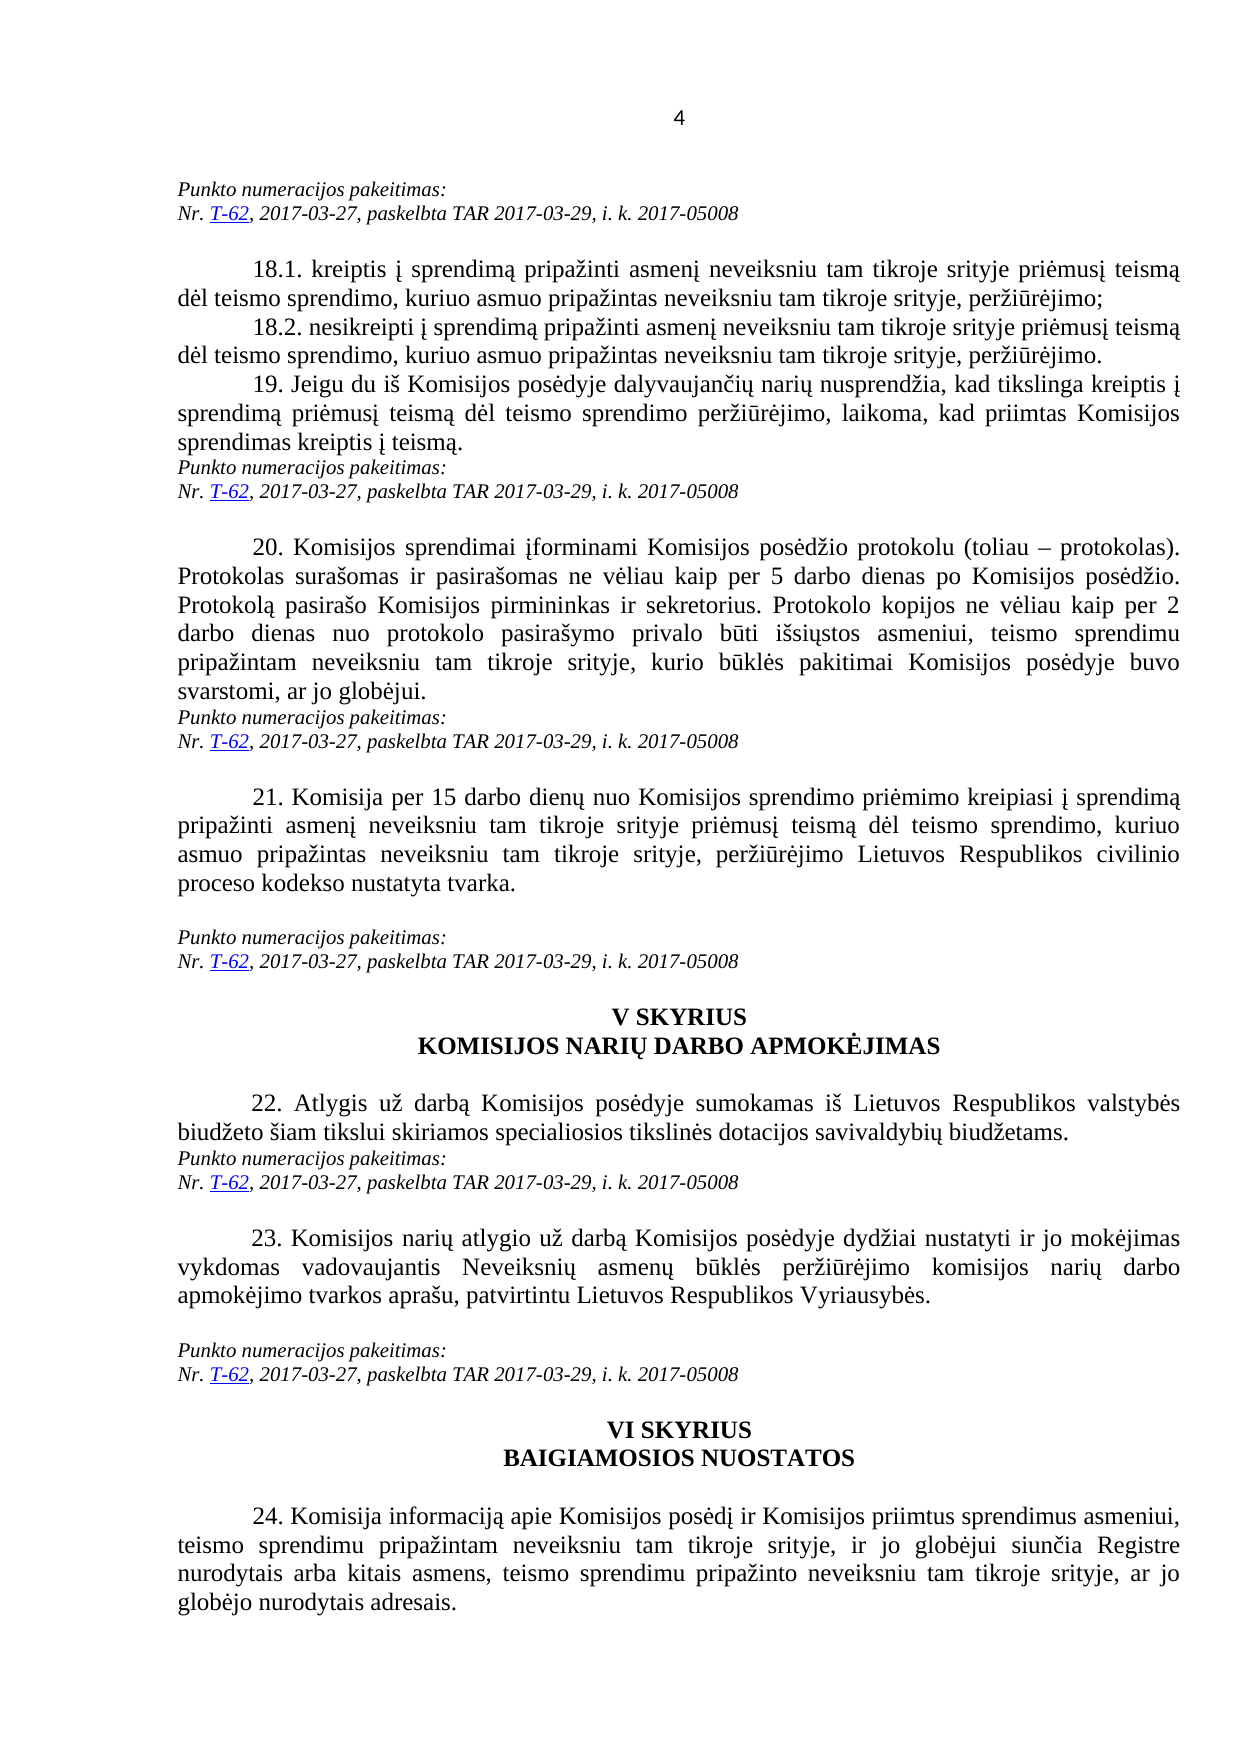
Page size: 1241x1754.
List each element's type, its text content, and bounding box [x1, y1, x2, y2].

text 23. Komisijos narių atlygio už darbą Komisijos posėdyje dydžiai nustatyti ir jo mokėjimas vykdomas vadovaujantis Neveiksnių asmenų būklės peržiūrėjimo komisijos narių darbo apmokėjimo tvarkos aprašu, patvirtintu Lietuvos Respublikos Vyriausybės. [177, 1223, 1181, 1309]
text KOMISIJOS NARIŲ DARBO APMOKĖJIMAS [177, 1031, 1181, 1060]
text Punkto numeracijos pakeitimas: [177, 177, 1181, 201]
text VI SKYRIUS [177, 1415, 1181, 1443]
text 18.2. nesikreipti į sprendimą pripažinti asmenį neveiksniu tam tikroje srityje priėmusį teismą dėl teismo sprendimo, kuriuo asmuo pripažintas neveiksniu tam tikroje srityje, peržiūrėjimo. [177, 312, 1181, 369]
text Punkto numeracijos pakeitimas: [177, 705, 1181, 729]
text Nr. T-62, 2017-03-27, paskelbta TAR 2017-03-29, i. k. 2017-05008 [177, 201, 1181, 225]
text Punkto numeracijos pakeitimas: [177, 1146, 1181, 1170]
text 21. Komisija per 15 darbo dienų nuo Komisijos sprendimo priėmimo kreipiasi į sprendimą pripažinti asmenį neveiksniu tam tikroje srityje priėmusį teismą dėl teismo sprendimo, kuriuo asmuo pripažintas neveiksniu tam tikroje srityje, peržiūrėjimo Lietuvos Respublikos civilinio proceso kodekso nustatyta tvarka. [177, 782, 1181, 897]
text Punkto numeracijos pakeitimas: [177, 1338, 1181, 1362]
text 22. Atlygis už darbą Komisijos posėdyje sumokamas iš Lietuvos Respublikos valstybės biudžeto šiam tikslui skiriamos specialiosios tikslinės dotacijos savivaldybių biudžetams. [177, 1088, 1181, 1146]
text Nr. T-62, 2017-03-27, paskelbta TAR 2017-03-29, i. k. 2017-05008 [177, 1362, 1181, 1386]
text 20. Komisijos sprendimai įforminami Komisijos posėdžio protokolu (toliau – protokolas). Protokolas surašomas ir pasirašomas ne vėliau kaip per 5 darbo dienas po Komisijos posėdžio. Protokolą pasirašo Komisijos pirmininkas ir sekretorius. Protokolo kopijos ne vėliau kaip per 2 darbo dienas nuo protokolo pasirašymo privalo būti išsiųstos asmeniui, teismo sprendimu pripažintam neveiksniu tam tikroje srityje, kurio būklės pakitimai Komisijos posėdyje buvo svarstomi, ar jo globėjui. [177, 532, 1181, 705]
text Nr. T-62, 2017-03-27, paskelbta TAR 2017-03-29, i. k. 2017-05008 [177, 729, 1181, 753]
text V SKYRIUS [177, 1002, 1181, 1031]
text Nr. T-62, 2017-03-27, paskelbta TAR 2017-03-29, i. k. 2017-05008 [177, 479, 1181, 503]
text 19. Jeigu du iš Komisijos posėdyje dalyvaujančių narių nusprendžia, kad tikslinga kreiptis į sprendimą priėmusį teismą dėl teismo sprendimo peržiūrėjimo, laikoma, kad priimtas Komisijos sprendimas kreiptis į teismą. [177, 369, 1181, 455]
text Punkto numeracijos pakeitimas: [177, 925, 1181, 949]
text 18.1. kreiptis į sprendimą pripažinti asmenį neveiksniu tam tikroje srityje priėmusį teismą dėl teismo sprendimo, kuriuo asmuo pripažintas neveiksniu tam tikroje srityje, peržiūrėjimo; [177, 254, 1181, 312]
text Nr. T-62, 2017-03-27, paskelbta TAR 2017-03-29, i. k. 2017-05008 [177, 949, 1181, 973]
text BAIGIAMOSIOS NUOSTATOS [177, 1443, 1181, 1472]
text Punkto numeracijos pakeitimas: [177, 455, 1181, 479]
text Nr. T-62, 2017-03-27, paskelbta TAR 2017-03-29, i. k. 2017-05008 [177, 1170, 1181, 1194]
text 24. Komisija informaciją apie Komisijos posėdį ir Komisijos priimtus sprendimus asmeniui, teismo sprendimu pripažintam neveiksniu tam tikroje srityje, ir jo globėjui siunčia Registre nurodytais arba kitais asmens, teismo sprendimu pripažinto neveiksniu tam tikroje srityje, ar jo globėjo nurodytais adresais. [177, 1501, 1181, 1616]
